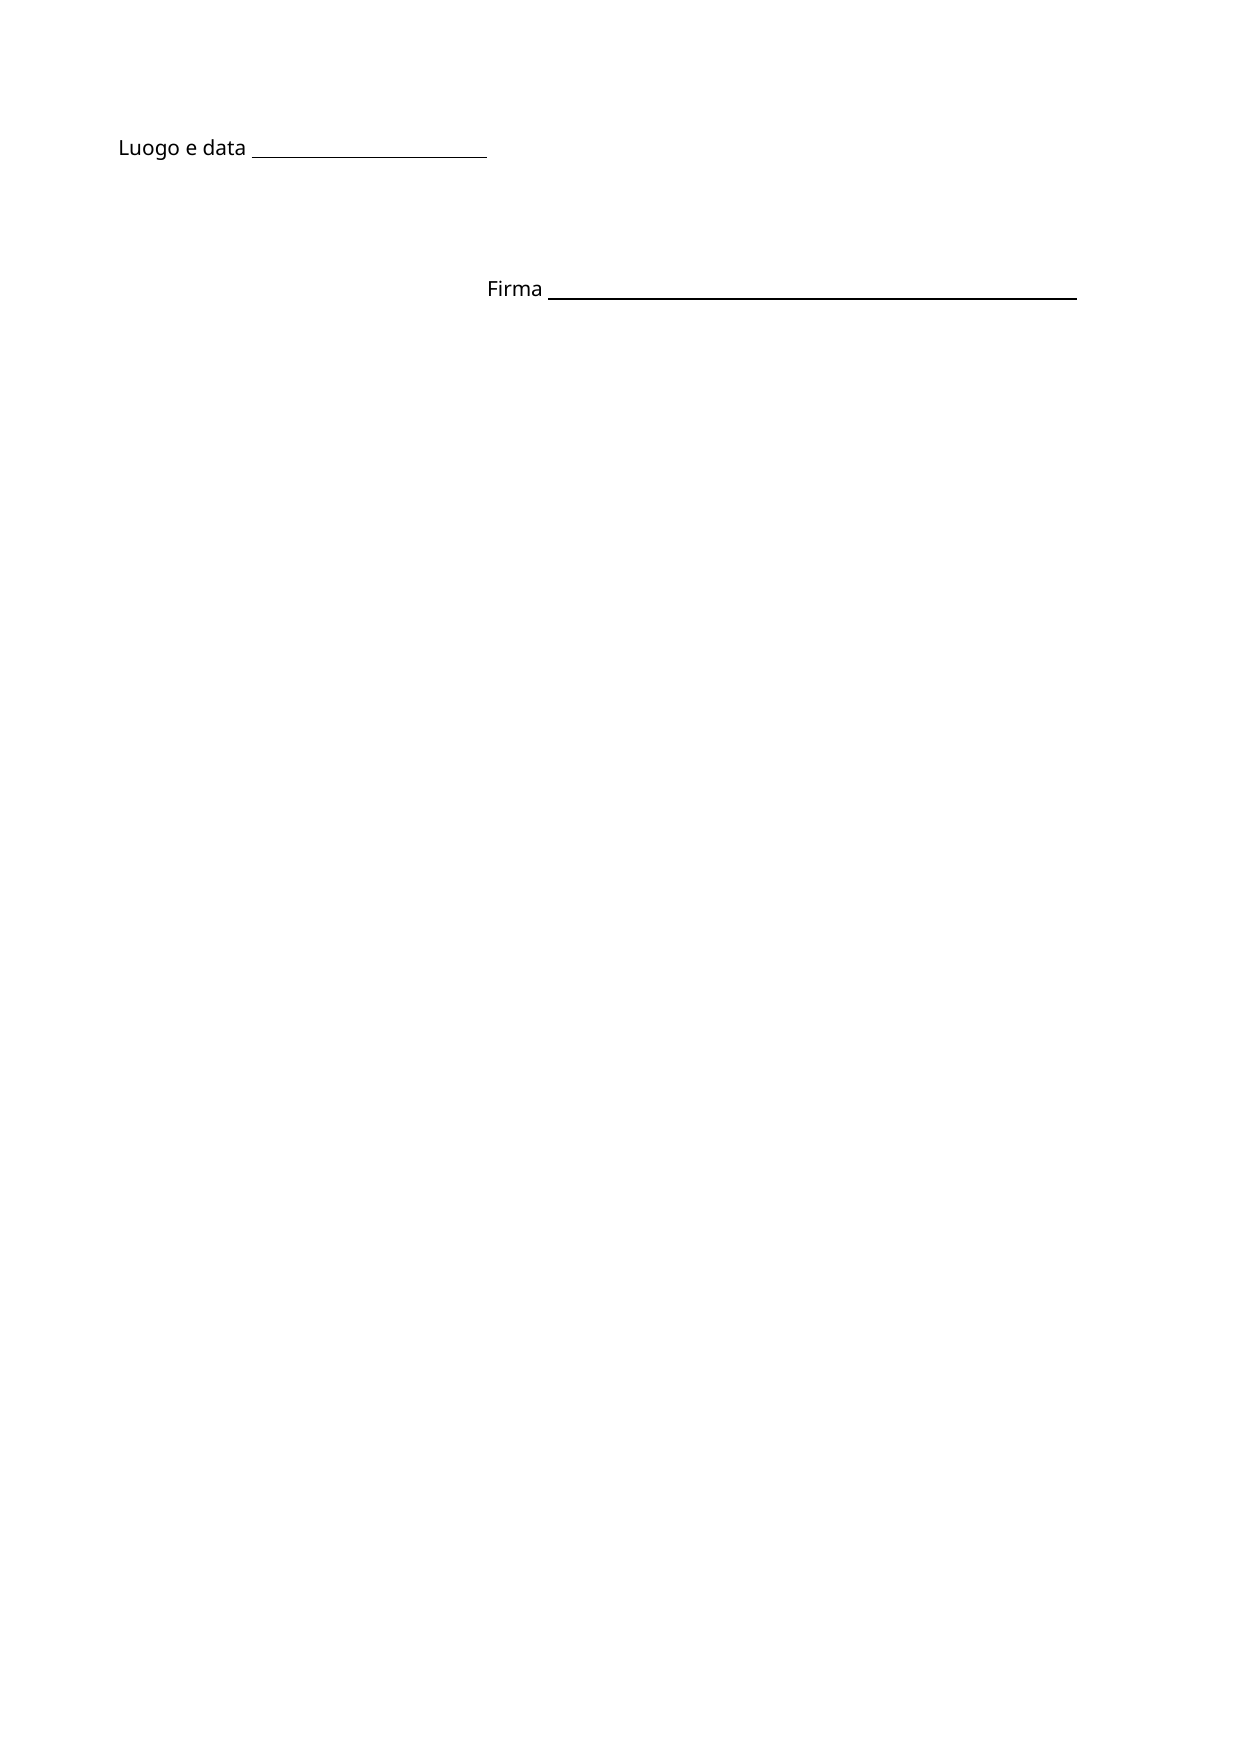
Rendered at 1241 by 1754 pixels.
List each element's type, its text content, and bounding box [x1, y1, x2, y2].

text Luogo e data [118, 133, 1122, 161]
text Firma [413, 274, 1122, 303]
